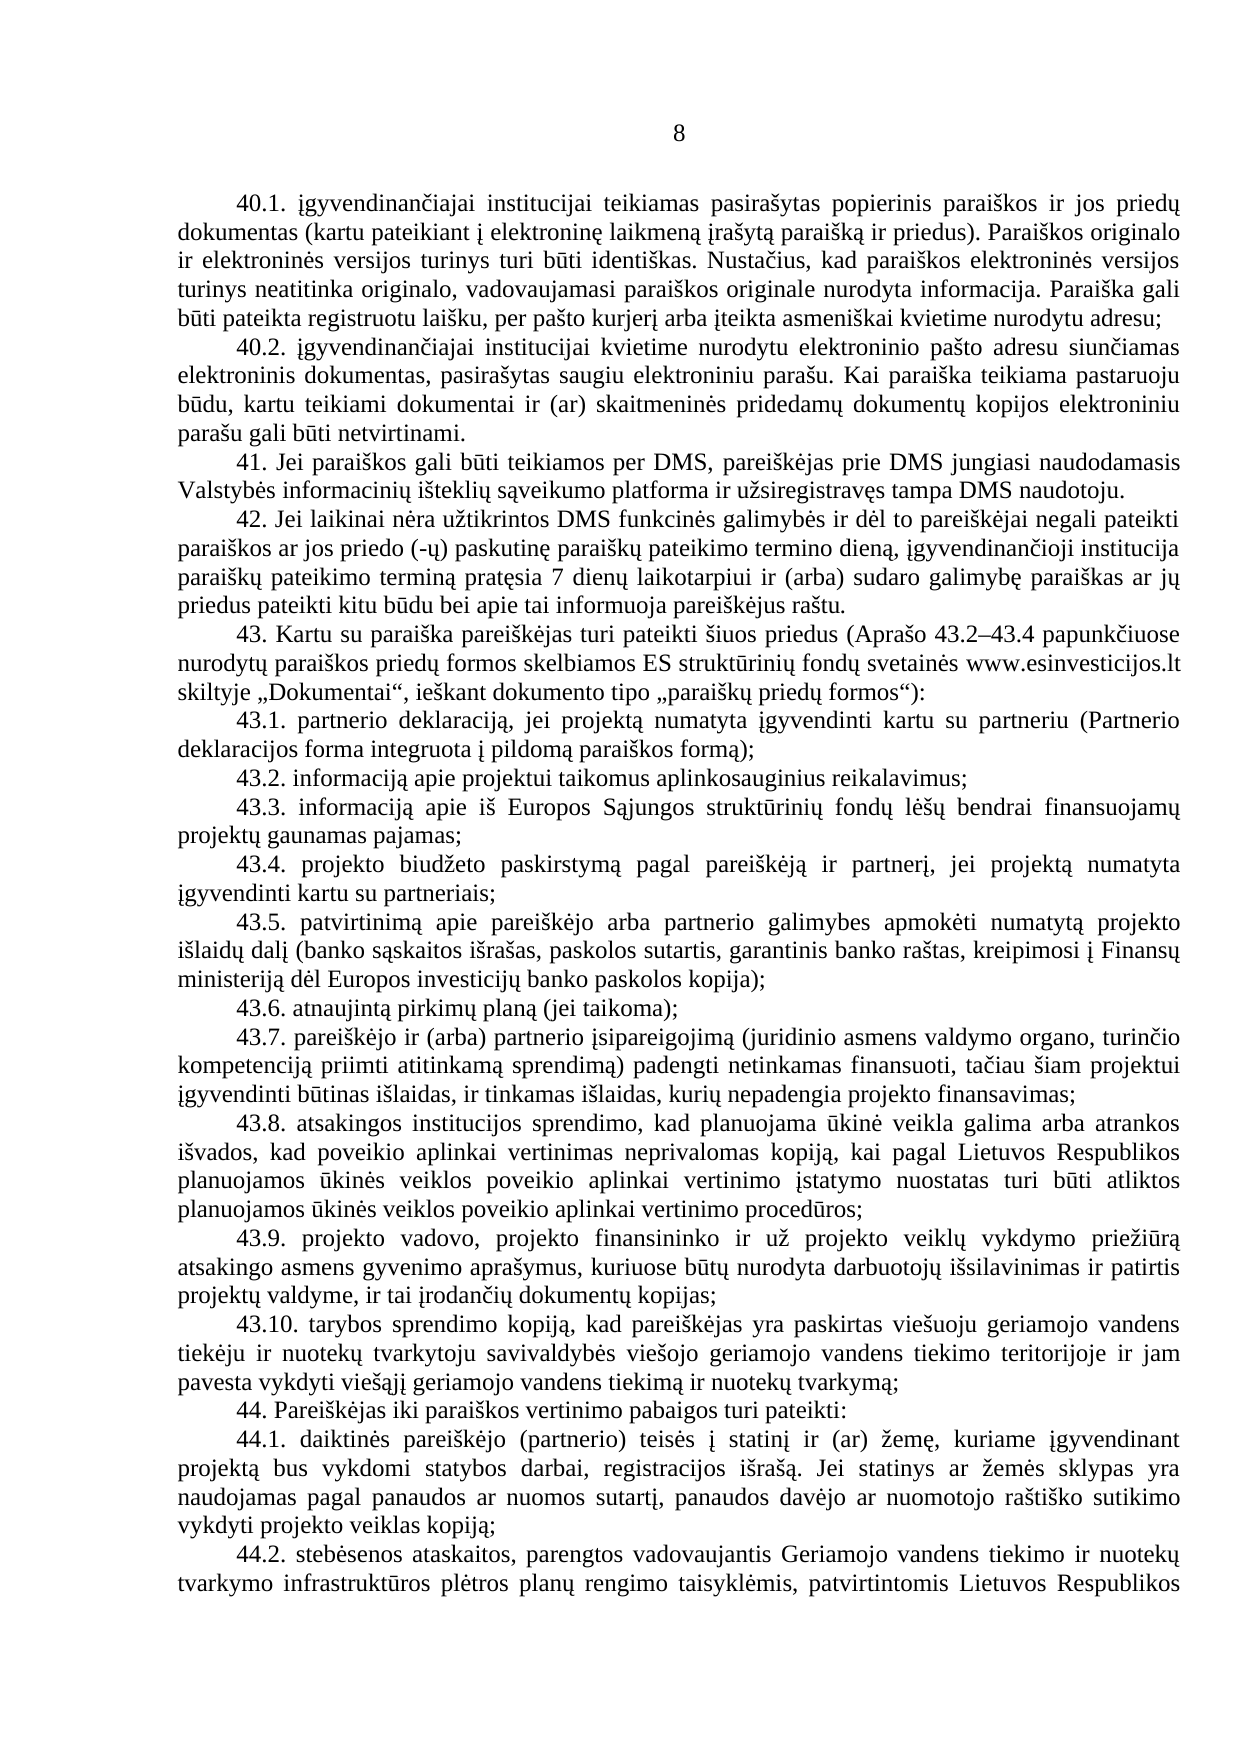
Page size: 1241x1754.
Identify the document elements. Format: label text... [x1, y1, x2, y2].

text 40.2. įgyvendinančiajai institucijai kvietime nurodytu elektroninio pašto adresu siunčiamas elektroninis dokumentas, pasirašytas saugiu elektroniniu parašu. Kai paraiška teikiama pastaruoju būdu, kartu teikiami dokumentai ir (ar) skaitmeninės pridedamų dokumentų kopijos elektroniniu parašu gali būti netvirtinami. [177, 332, 1181, 447]
text 43.10. tarybos sprendimo kopiją, kad pareiškėjas yra paskirtas viešuoju geriamojo vandens tiekėju ir nuotekų tvarkytoju savivaldybės viešojo geriamojo vandens tiekimo teritorijoje ir jam pavesta vykdyti viešąjį geriamojo vandens tiekimą ir nuotekų tvarkymą; [177, 1309, 1181, 1396]
text 43.8. atsakingos institucijos sprendimo, kad planuojama ūkinė veikla galima arba atrankos išvados, kad poveikio aplinkai vertinimas neprivalomas kopiją, kai pagal Lietuvos Respublikos planuojamos ūkinės veiklos poveikio aplinkai vertinimo įstatymo nuostatas turi būti atliktos planuojamos ūkinės veiklos poveikio aplinkai vertinimo procedūros; [177, 1108, 1181, 1223]
text 44. Pareiškėjas iki paraiškos vertinimo pabaigos turi pateikti: [177, 1396, 1181, 1424]
text 43. Kartu su paraiška pareiškėjas turi pateikti šiuos priedus (Aprašo 43.2–43.4 papunkčiuose nurodytų paraiškos priedų formos skelbiamos ES struktūrinių fondų svetainės www.esinvesticijos.lt skiltyje „Dokumentai“, ieškant dokumento tipo „paraiškų priedų formos“): [177, 619, 1181, 706]
text 43.9. projekto vadovo, projekto finansininko ir už projekto veiklų vykdymo priežiūrą atsakingo asmens gyvenimo aprašymus, kuriuose būtų nurodyta darbuotojų išsilavinimas ir patirtis projektų valdyme, ir tai įrodančių dokumentų kopijas; [177, 1223, 1181, 1309]
text 40.1. įgyvendinančiajai institucijai teikiamas pasirašytas popierinis paraiškos ir jos priedų dokumentas (kartu pateikiant į elektroninę laikmeną įrašytą paraišką ir priedus). Paraiškos originalo ir elektroninės versijos turinys turi būti identiškas. Nustačius, kad paraiškos elektroninės versijos turinys neatitinka originalo, vadovaujamasi paraiškos originale nurodyta informacija. Paraiška gali būti pateikta registruotu laišku, per pašto kurjerį arba įteikta asmeniškai kvietime nurodytu adresu; [177, 188, 1181, 332]
text 42. Jei laikinai nėra užtikrintos DMS funkcinės galimybės ir dėl to pareiškėjai negali pateikti paraiškos ar jos priedo (-ų) paskutinę paraiškų pateikimo termino dieną, įgyvendinančioji institucija paraiškų pateikimo terminą pratęsia 7 dienų laikotarpiui ir (arba) sudaro galimybę paraiškas ar jų priedus pateikti kitu būdu bei apie tai informuoja pareiškėjus raštu. [177, 504, 1181, 619]
text 43.5. patvirtinimą apie pareiškėjo arba partnerio galimybes apmokėti numatytą projekto išlaidų dalį (banko sąskaitos išrašas, paskolos sutartis, garantinis banko raštas, kreipimosi į Finansų ministeriją dėl Europos investicijų banko paskolos kopija); [177, 907, 1181, 993]
text 44.2. stebėsenos ataskaitos, parengtos vadovaujantis Geriamojo vandens tiekimo ir nuotekų tvarkymo infrastruktūros plėtros planų rengimo taisyklėmis, patvirtintomis Lietuvos Respublikos [177, 1539, 1181, 1597]
text 43.7. pareiškėjo ir (arba) partnerio įsipareigojimą (juridinio asmens valdymo organo, turinčio kompetenciją priimti atitinkamą sprendimą) padengti netinkamas finansuoti, tačiau šiam projektui įgyvendinti būtinas išlaidas, ir tinkamas išlaidas, kurių nepadengia projekto finansavimas; [177, 1022, 1181, 1108]
text 43.4. projekto biudžeto paskirstymą pagal pareiškėją ir partnerį, jei projektą numatyta įgyvendinti kartu su partneriais; [177, 849, 1181, 907]
text 43.6. atnaujintą pirkimų planą (jei taikoma); [177, 993, 1181, 1022]
text 43.2. informaciją apie projektui taikomus aplinkosauginius reikalavimus; [177, 763, 1181, 792]
text 43.3. informaciją apie iš Europos Sąjungos struktūrinių fondų lėšų bendrai finansuojamų projektų gaunamas pajamas; [177, 792, 1181, 849]
text 44.1. daiktinės pareiškėjo (partnerio) teisės į statinį ir (ar) žemę, kuriame įgyvendinant projektą bus vykdomi statybos darbai, registracijos išrašą. Jei statinys ar žemės sklypas yra naudojamas pagal panaudos ar nuomos sutartį, panaudos davėjo ar nuomotojo raštiško sutikimo vykdyti projekto veiklas kopiją; [177, 1424, 1181, 1539]
text 41. Jei paraiškos gali būti teikiamos per DMS, pareiškėjas prie DMS jungiasi naudodamasis Valstybės informacinių išteklių sąveikumo platforma ir užsiregistravęs tampa DMS naudotoju. [177, 447, 1181, 504]
text 43.1. partnerio deklaraciją, jei projektą numatyta įgyvendinti kartu su partneriu (Partnerio deklaracijos forma integruota į pildomą paraiškos formą); [177, 706, 1181, 763]
